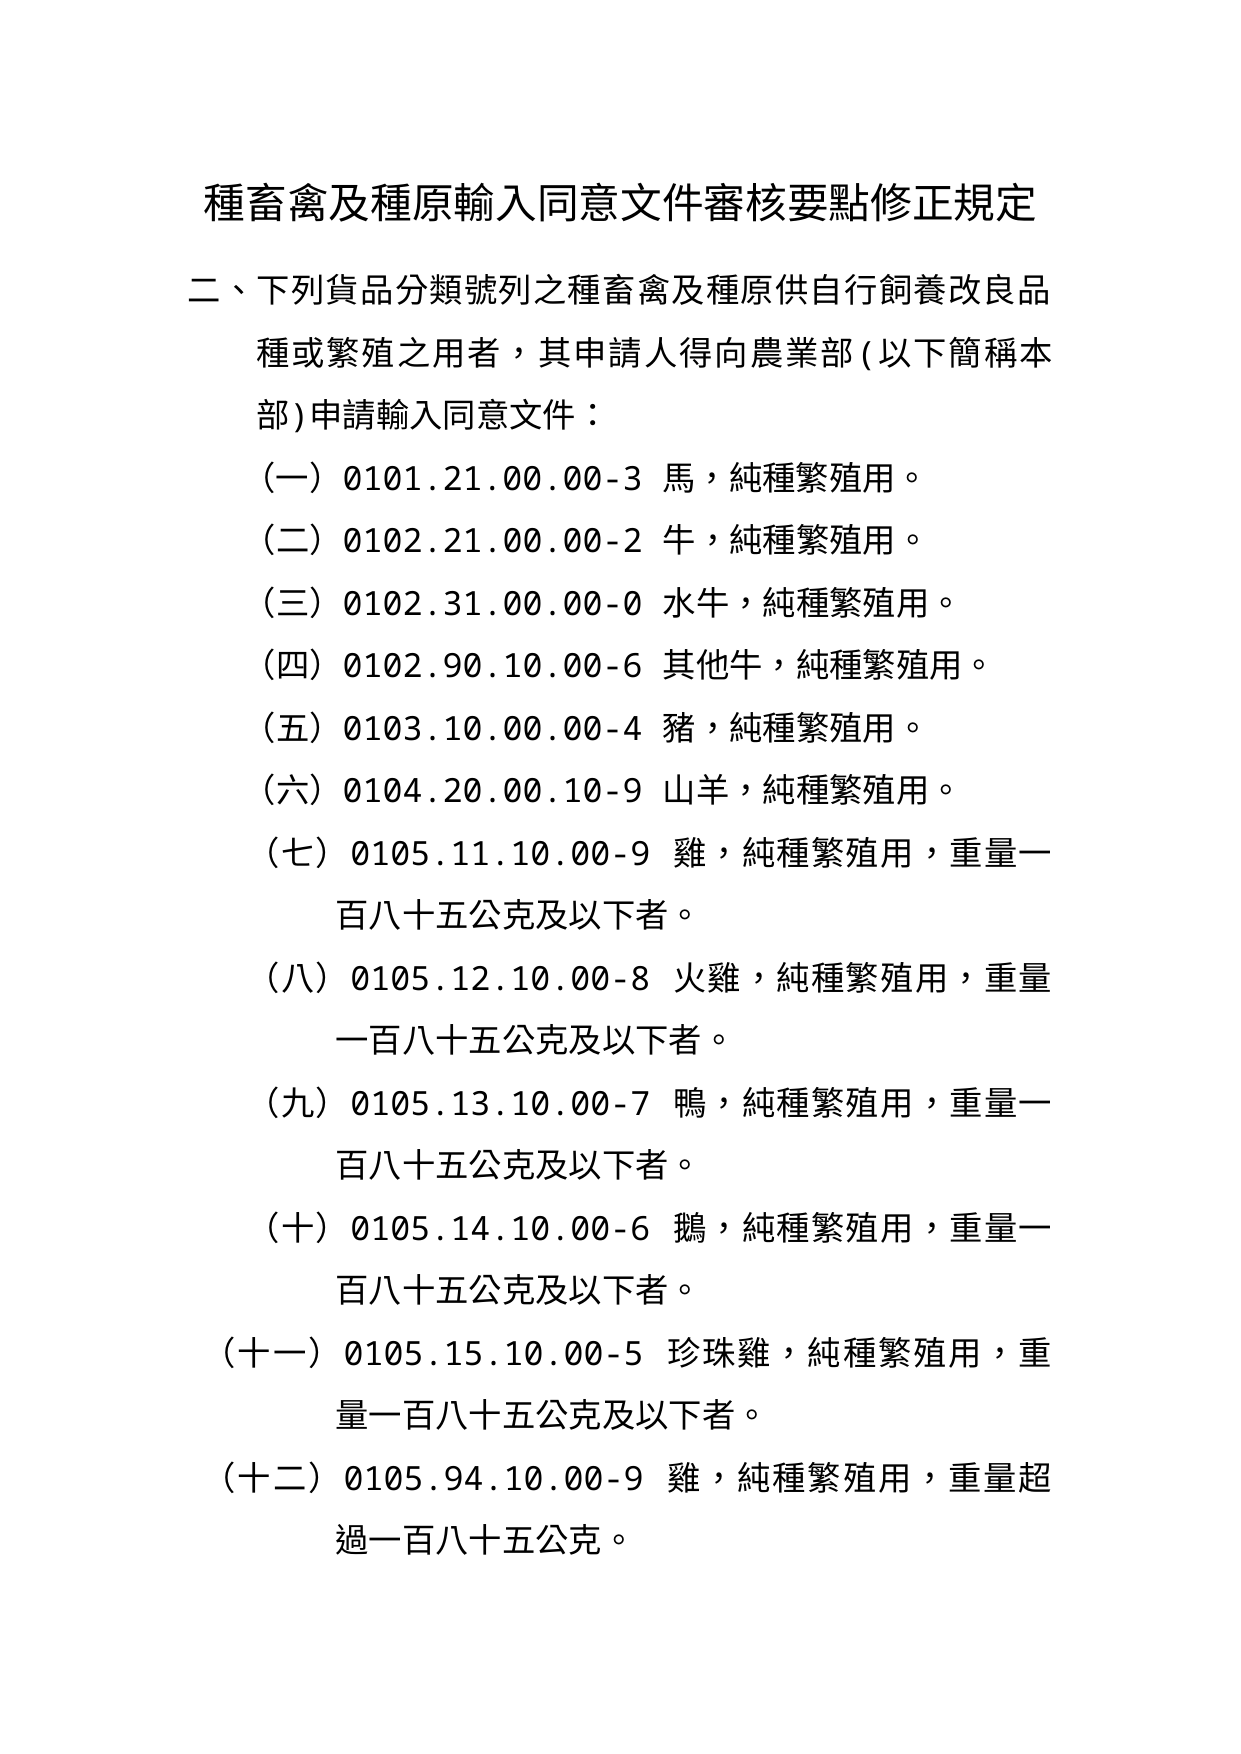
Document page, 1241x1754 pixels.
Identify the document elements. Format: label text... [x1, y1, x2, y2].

text （二）0102.21.00.00-2 牛，純種繁殖用。 [202, 496, 1053, 559]
text （九）0105.13.10.00-7 鴨，純種繁殖用，重量一百八十五公克及以下者。 [202, 1059, 1053, 1184]
text （一）0101.21.00.00-3 馬，純種繁殖用。 [202, 434, 1053, 496]
text 二、下列貨品分類號列之種畜禽及種原供自行飼養改良品種或繁殖之用者，其申請人得向農業部(以下簡稱本部)申請輸入同意文件： [187, 246, 1053, 434]
text （十二）0105.94.10.00-9 雞，純種繁殖用，重量超過一百八十五公克。 [202, 1434, 1053, 1559]
text （八）0105.12.10.00-8 火雞，純種繁殖用，重量一百八十五公克及以下者。 [202, 934, 1053, 1059]
text （四）0102.90.10.00-6 其他牛，純種繁殖用。 [202, 621, 1053, 684]
text （六）0104.20.00.10-9 山羊，純種繁殖用。 [202, 746, 1053, 809]
text （十）0105.14.10.00-6 鵝，純種繁殖用，重量一百八十五公克及以下者。 [202, 1184, 1053, 1309]
text 種畜禽及種原輸入同意文件審核要點修正規定 [187, 158, 1053, 221]
text （三）0102.31.00.00-0 水牛，純種繁殖用。 [202, 559, 1053, 621]
text （七）0105.11.10.00-9 雞，純種繁殖用，重量一百八十五公克及以下者。 [202, 809, 1053, 934]
text （十一）0105.15.10.00-5 珍珠雞，純種繁殖用，重量一百八十五公克及以下者。 [202, 1309, 1053, 1434]
text （五）0103.10.00.00-4 豬，純種繁殖用。 [202, 684, 1053, 746]
